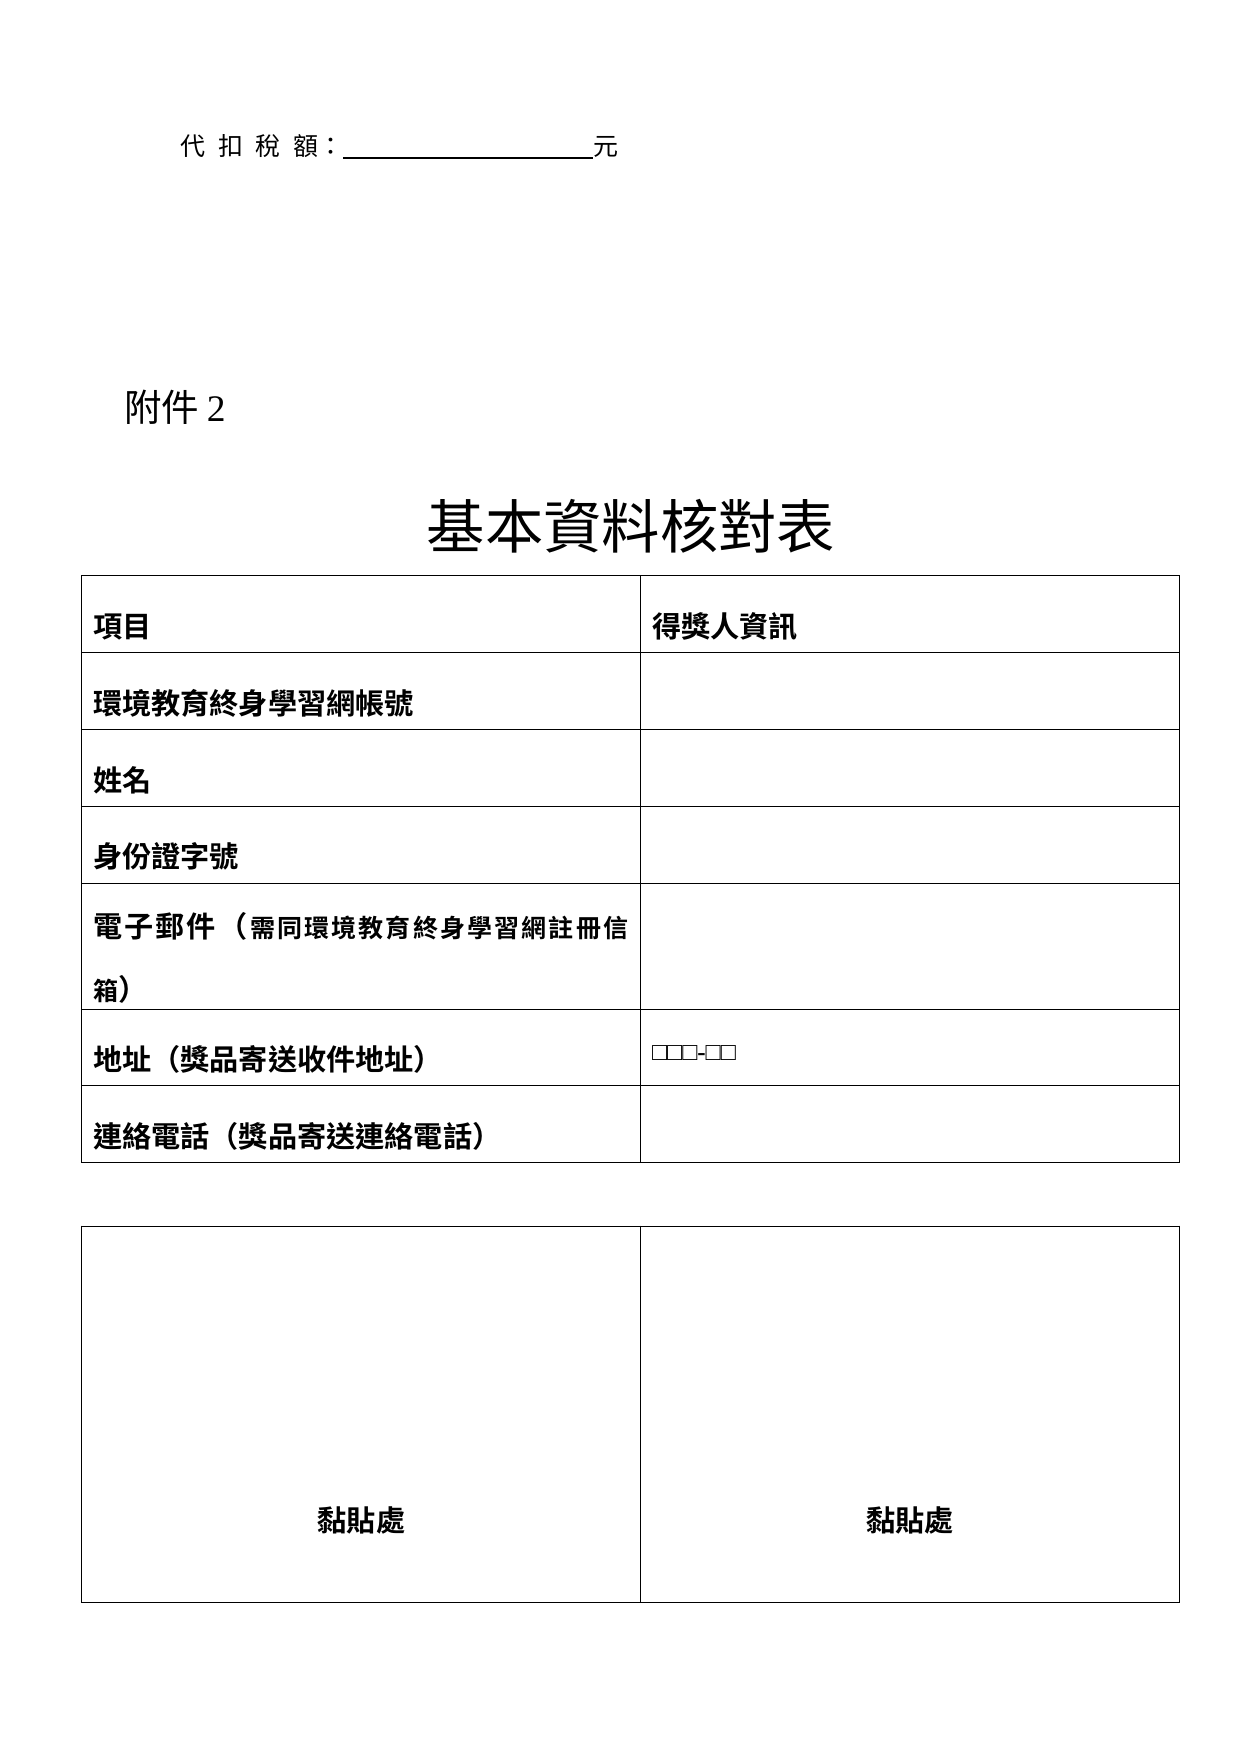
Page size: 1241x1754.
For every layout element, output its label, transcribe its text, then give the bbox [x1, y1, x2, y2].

table_cell [641, 730, 1179, 806]
table_cell 地址（獎品寄送收件地址） [82, 1010, 640, 1085]
table_header 項目 [82, 576, 640, 652]
table_cell □□□-□□ [641, 1010, 1179, 1085]
table_header 黏貼處 [82, 1227, 640, 1602]
table_cell [641, 884, 1179, 1008]
table_cell 連絡電話（獎品寄送連絡電話） [82, 1086, 640, 1162]
table_header 黏貼處 [641, 1227, 1179, 1602]
table_cell 姓名 [82, 730, 640, 806]
table_cell [641, 1086, 1179, 1162]
text 附件2 [124, 377, 1137, 432]
text 基本資料核對表 [124, 450, 1137, 575]
table_header 得獎人資訊 [641, 576, 1179, 652]
table_cell [641, 807, 1179, 882]
table_cell 環境教育終身學習網帳號 [82, 653, 640, 729]
text 代 扣 稅 額： 元 [168, 130, 1137, 161]
table_cell 身份證字號 [82, 807, 640, 882]
table_cell 電子郵件（需同環境教育終身學習網註冊信箱） [82, 884, 640, 1008]
table_cell [641, 653, 1179, 729]
